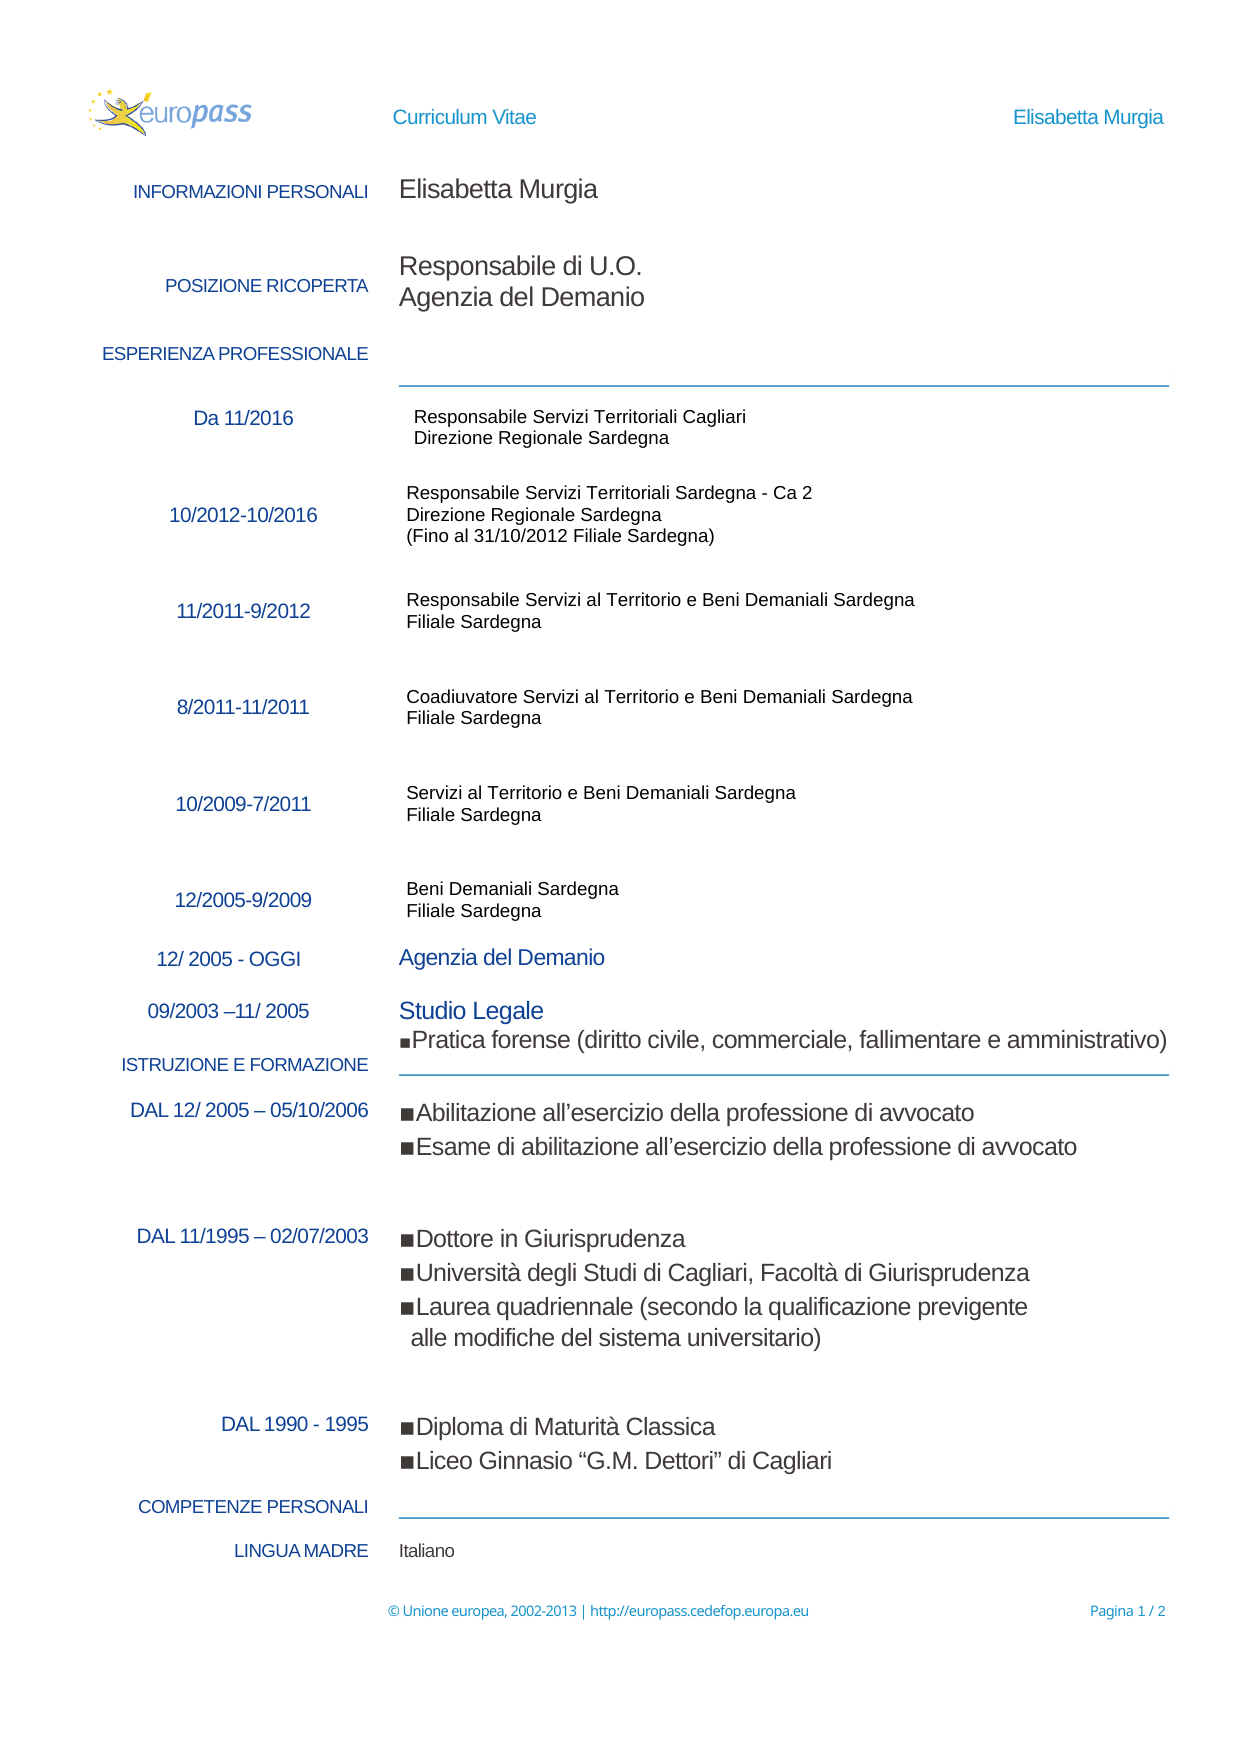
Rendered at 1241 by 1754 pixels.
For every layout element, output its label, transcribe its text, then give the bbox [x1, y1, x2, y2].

table_cell Esame di abilitazione all’esercizio della professione di avvocato [399, 1129, 1169, 1163]
table_cell 09/2003 –11/ 2005 [89, 996, 399, 1054]
table_cell Pratica forense (diritto civile, commerciale, fallimentare e amministrativo) [399, 1025, 1169, 1054]
table_cell 12/ 2005 - Oggi [89, 944, 399, 996]
table_cell [399, 1564, 1169, 1599]
table_cell Coadiuvatore Servizi al Territorio e Beni Demaniali Sardegna Filiale Sardegna [399, 663, 1169, 751]
table_cell [89, 1564, 399, 1599]
table_cell [89, 207, 1169, 230]
table_header ESPERIENZA PROFESSIONALE [89, 343, 399, 386]
table_cell Beni Demaniali Sardegna Filiale Sardegna [399, 855, 1169, 943]
table_header Responsabile di U.O. Agenzia del Demanio [399, 250, 1169, 343]
table_header Dal 12/ 2005 – 05/10/2006 [89, 1095, 399, 1221]
table_cell Servizi al Territorio e Beni Demaniali Sardegna Filiale Sardegna [399, 751, 1169, 855]
table_header Responsabile Servizi Territoriali Sardegna - Ca 2 Direzione Regionale Sardegna (Fino al 31/10/2012 Filiale Sardegna) [399, 470, 1169, 559]
table_cell Dal 11/1995 – 02/07/2003 [89, 1221, 399, 1409]
table_header Abilitazione all’esercizio della professione di avvocato [399, 1095, 1033, 1129]
table_cell Diploma di Maturità Classica Liceo Ginnasio “G.M. Dettori” di Cagliari [399, 1409, 1033, 1477]
table_cell [399, 1351, 1169, 1380]
table_header Da 11/2016 [89, 406, 399, 470]
table_header Italiano [399, 1538, 1169, 1564]
table_cell 11/2011-9/2012 [89, 559, 399, 663]
table_header [399, 1496, 1169, 1517]
table_cell [1034, 1221, 1169, 1351]
table_cell Agenzia del Demanio [399, 944, 1169, 996]
table_cell Responsabile Servizi al Territorio e Beni Demaniali Sardegna Filiale Sardegna [399, 559, 1169, 663]
table_header 10/2012-10/2016 [89, 470, 399, 559]
table_header COMPETENZE PERSONALI [89, 1496, 399, 1518]
table_header [1034, 1095, 1169, 1129]
table_header Lingua madre [89, 1538, 399, 1564]
table_header INFORMAZIONI PERSONALI [89, 171, 399, 207]
table_header [399, 343, 1169, 385]
table_cell Dottore in Giurisprudenza Università degli Studi di Cagliari, Facoltà di Giurisprudenza Laurea quadriennale (secondo la qualificazione previgente alle modifiche del sistema universitario) [399, 1221, 1033, 1351]
table_cell Dal 1990 - 1995 [89, 1409, 399, 1477]
table_cell [399, 1380, 1169, 1409]
table_cell Studio Legale [399, 996, 1169, 1025]
table_cell [1034, 1409, 1169, 1477]
table_cell 8/2011-11/2011 [89, 663, 399, 751]
table_header Responsabile Servizi Territoriali Cagliari Direzione Regionale Sardegna [399, 406, 1169, 470]
table_header POSIZIONE RICOPERTA [89, 250, 399, 343]
table_cell 12/2005-9/2009 [89, 855, 399, 943]
table_cell [399, 1163, 1169, 1221]
table_header ISTRUZIONE E FORMAZIONE [89, 1054, 399, 1076]
table_cell 10/2009-7/2011 [89, 751, 399, 855]
table_header Elisabetta Murgia [399, 171, 1169, 207]
table_header [399, 1054, 1169, 1074]
